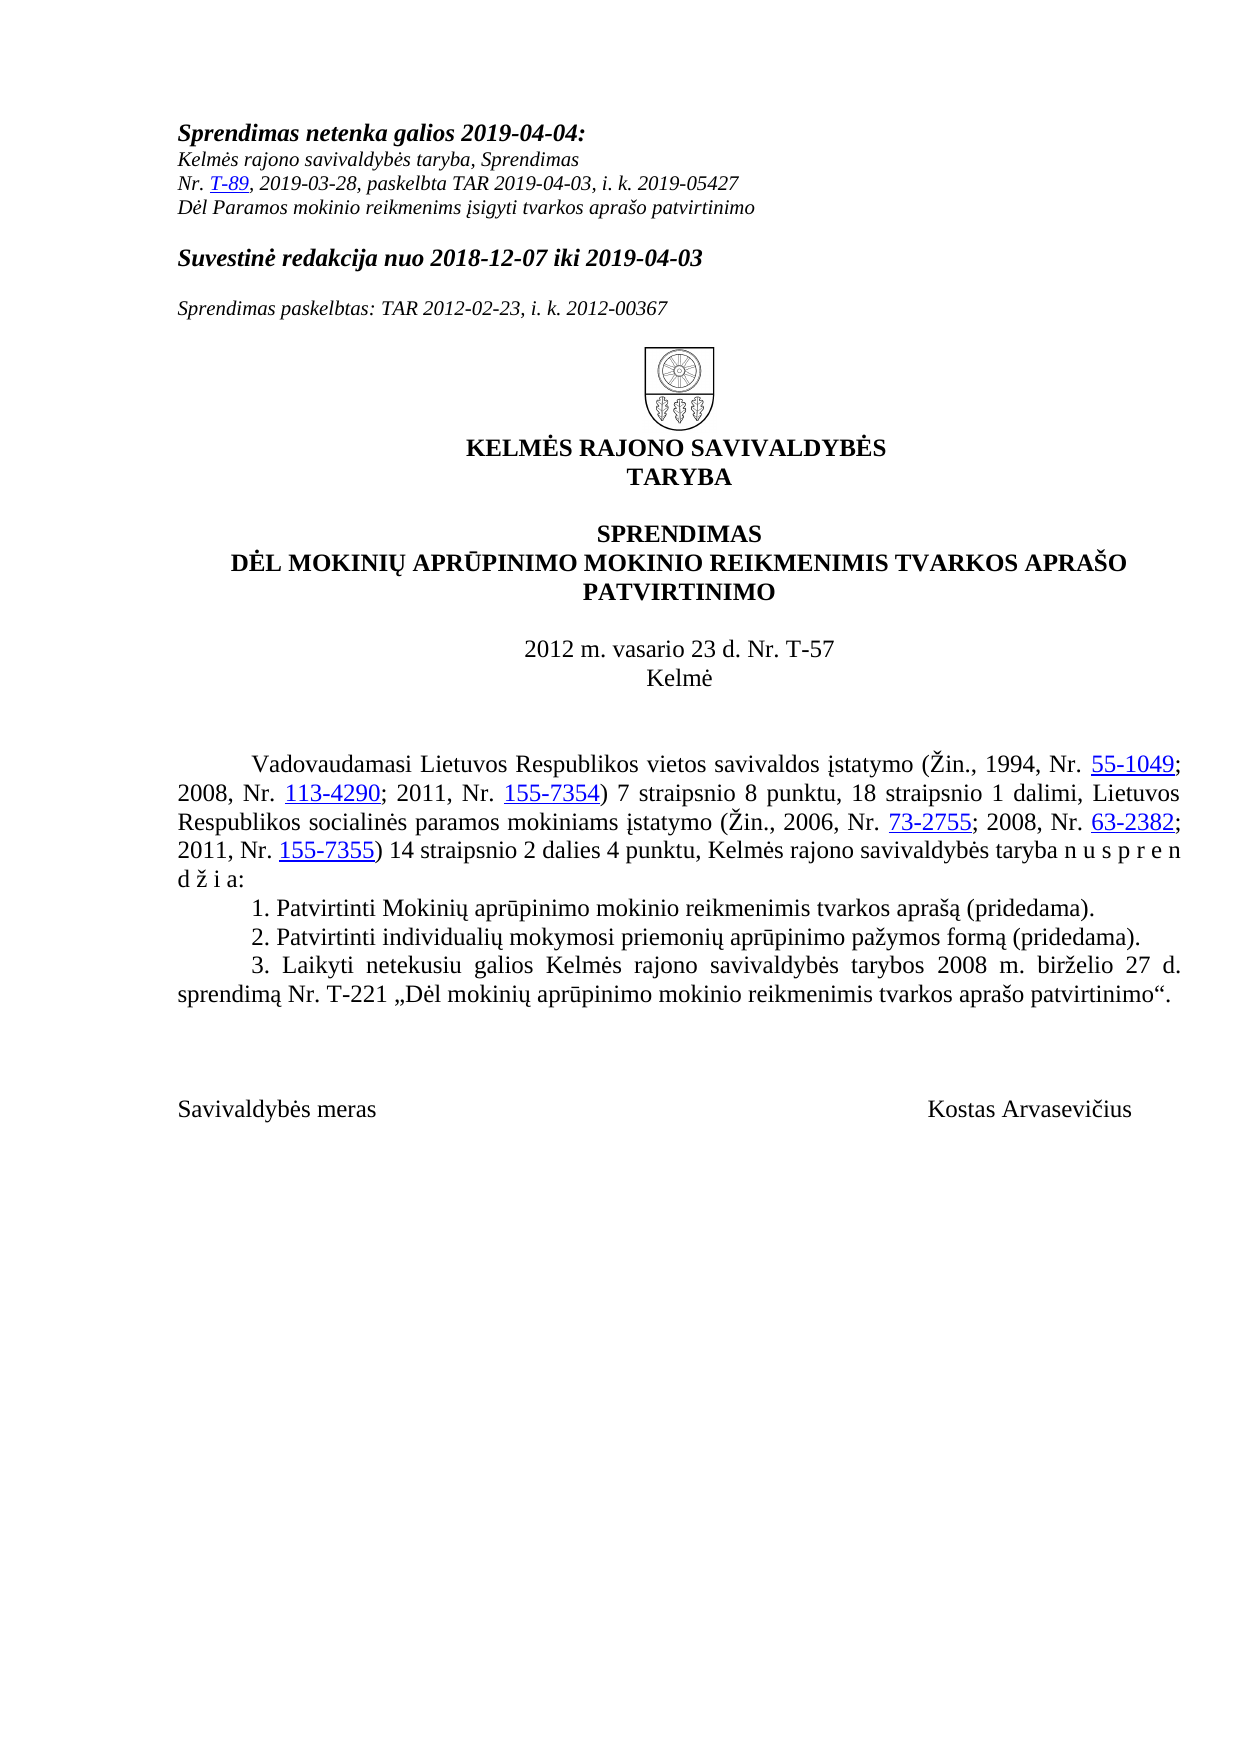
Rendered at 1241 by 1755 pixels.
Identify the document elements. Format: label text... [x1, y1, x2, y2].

text Sprendimas netenka galios 2019-04-04: [177, 118, 1181, 147]
text Kelmė [177, 663, 1181, 692]
text Savivaldybės meras Kostas Arvasevičius [177, 1094, 1181, 1123]
text DĖL MOKINIŲ APRŪPINIMO MOKINIO REIKMENIMIS TVARKOS APRAŠO PATVIRTINIMO [177, 548, 1181, 605]
text Suvestinė redakcija nuo 2018-12-07 iki 2019-04-03 [177, 243, 1181, 272]
text Nr. T-89, 2019-03-28, paskelbta TAR 2019-04-03, i. k. 2019-05427 [177, 171, 1181, 195]
text Vadovaudamasi Lietuvos Respublikos vietos savivaldos įstatymo (Žin., 1994, Nr. 55-1049; 2008, Nr. 113-4290; 2011, Nr. 155-7354) 7 straipsnio 8 punktu, 18 straipsnio 1 dalimi, Lietuvos Respublikos socialinės paramos mokiniams įstatymo (Žin., 2006, Nr. 73-2755; 2008, Nr. 63-2382; 2011, Nr. 155-7355) 14 straipsnio 2 dalies 4 punktu, Kelmės rajono savivaldybės taryba n u s p r e n d ž i a: [177, 749, 1181, 893]
text TARYBA [177, 462, 1181, 490]
text 3. Laikyti netekusiu galios Kelmės rajono savivaldybės tarybos 2008 m. birželio 27 d. sprendimą Nr. T-221 „Dėl mokinių aprūpinimo mokinio reikmenimis tvarkos aprašo patvirtinimo“. [177, 950, 1181, 1008]
text Sprendimas paskelbtas: TAR 2012-02-23, i. k. 2012-00367 [177, 296, 1181, 320]
text SPRENDIMAS [177, 519, 1181, 548]
text 2. Patvirtinti individualių mokymosi priemonių aprūpinimo pažymos formą (pridedama). [177, 922, 1181, 950]
text 1. Patvirtinti Mokinių aprūpinimo mokinio reikmenimis tvarkos aprašą (pridedama). [177, 893, 1181, 922]
text Kelmės rajono savivaldybės taryba, Sprendimas [177, 147, 1181, 171]
text 2012 m. vasario 23 d. Nr. T-57 [177, 634, 1181, 663]
text KELMĖS RAJONO SAVIVALDYBĖS [177, 433, 1181, 462]
text Dėl Paramos mokinio reikmenims įsigyti tvarkos aprašo patvirtinimo [177, 195, 1181, 219]
